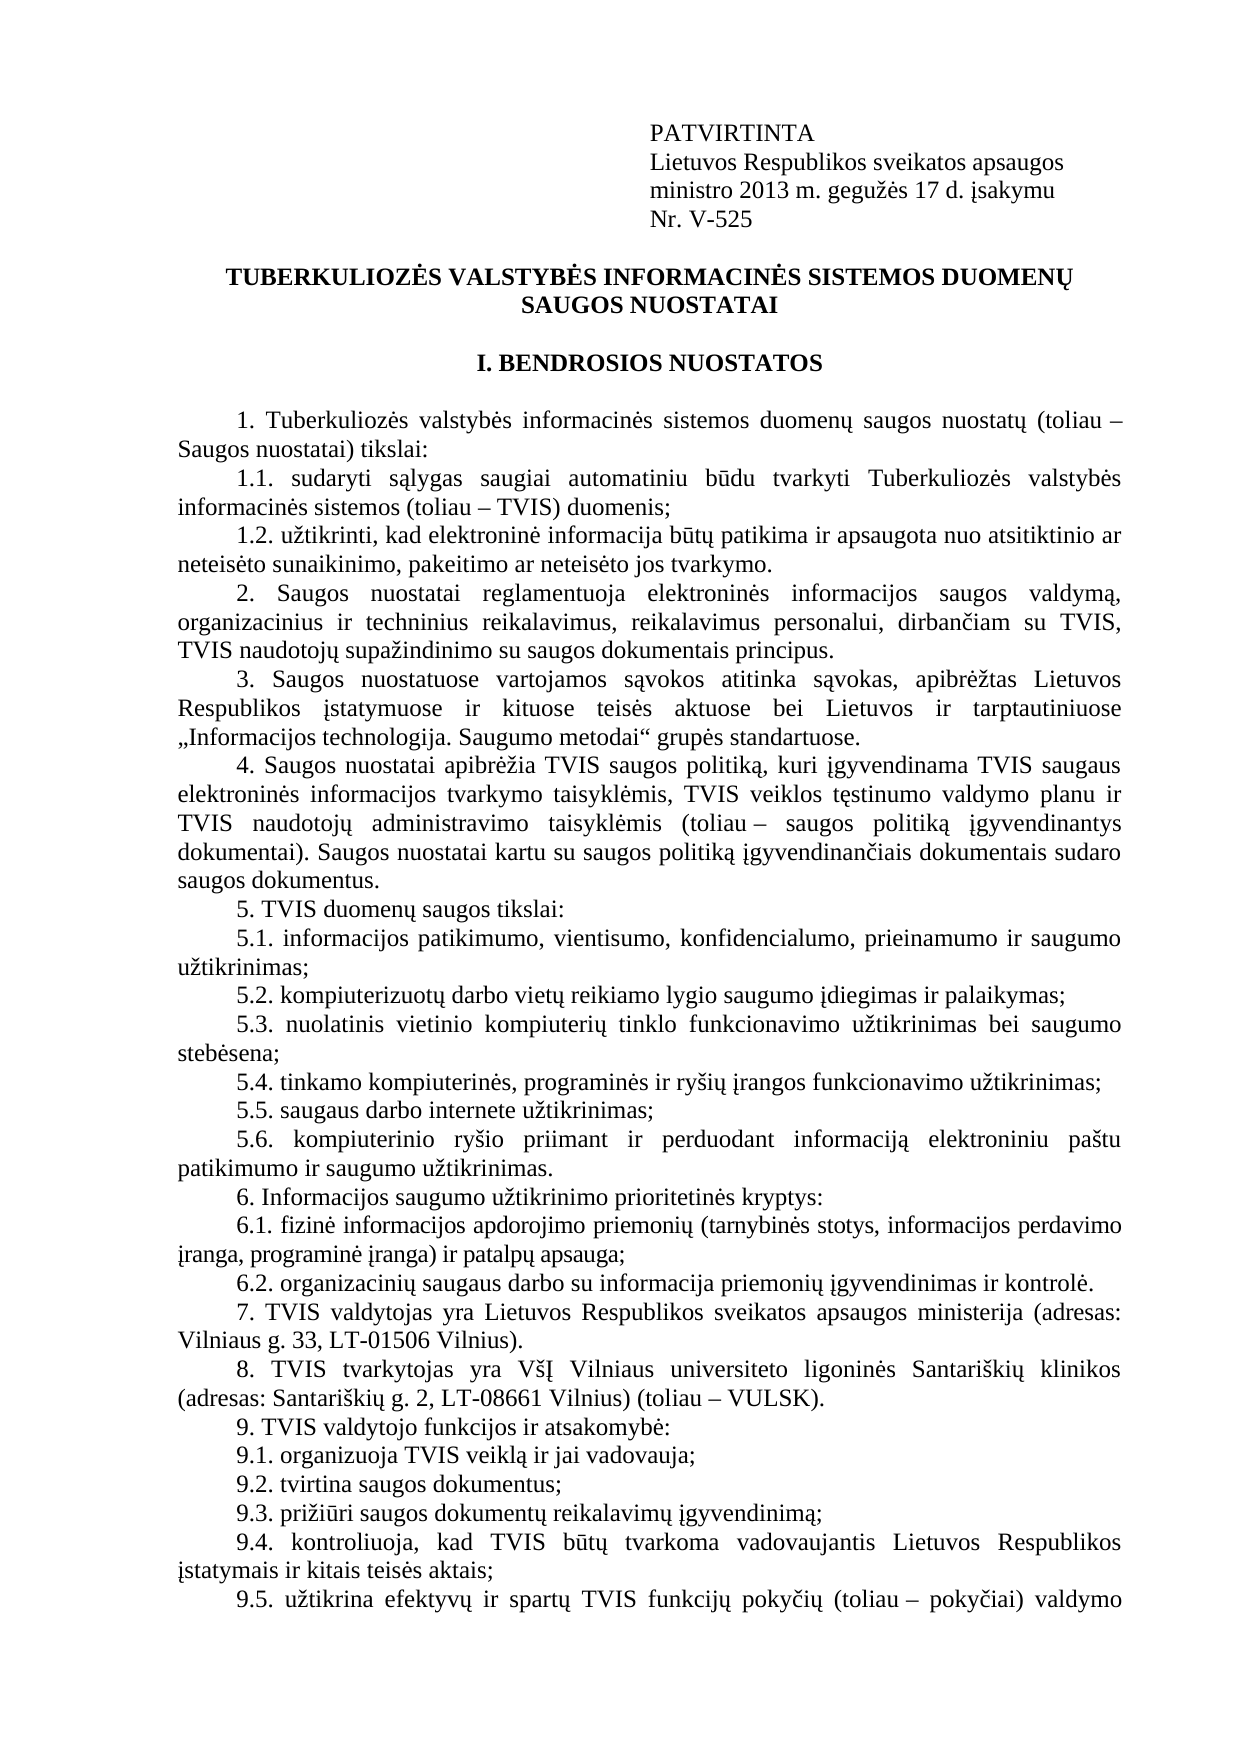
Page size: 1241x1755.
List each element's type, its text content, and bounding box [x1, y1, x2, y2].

text 5. TVIS duomenų saugos tikslai: [177, 894, 1122, 923]
text 5.4. tinkamo kompiuterinės, programinės ir ryšių įrangos funkcionavimo užtikrinimas; [177, 1067, 1122, 1096]
text 9. TVIS valdytojo funkcijos ir atsakomybė: [177, 1412, 1122, 1441]
text 5.2. kompiuterizuotų darbo vietų reikiamo lygio saugumo įdiegimas ir palaikymas; [177, 981, 1122, 1009]
text 1.1. sudaryti sąlygas saugiai automatiniu būdu tvarkyti Tuberkuliozės valstybės informacinės sistemos (toliau – TVIS) duomenis; [177, 463, 1122, 521]
text 6.1. fizinė informacijos apdorojimo priemonių (tarnybinės stotys, informacijos perdavimo įranga, programinė įranga) ir patalpų apsauga; [177, 1211, 1122, 1268]
text 2. Saugos nuostatai reglamentuoja elektroninės informacijos saugos valdymą, organizacinius ir techninius reikalavimus, reikalavimus personalui, dirbančiam su TVIS, TVIS naudotojų supažindinimo su saugos dokumentais principus. [177, 578, 1122, 664]
text 6. Informacijos saugumo užtikrinimo prioritetinės kryptys: [177, 1182, 1122, 1211]
text 9.2. tvirtina saugos dokumentus; [177, 1469, 1122, 1498]
text 5.1. informacijos patikimumo, vientisumo, konfidencialumo, prieinamumo ir saugumo užtikrinimas; [177, 923, 1122, 981]
text 8. TVIS tvarkytojas yra VšĮ Vilniaus universiteto ligoninės Santariškių klinikos (adresas: Santariškių g. 2, LT-08661 Vilnius) (toliau – VULSK). [177, 1354, 1122, 1412]
text 1.2. užtikrinti, kad elektroninė informacija būtų patikima ir apsaugota nuo atsitiktinio ar neteisėto sunaikinimo, pakeitimo ar neteisėto jos tvarkymo. [177, 521, 1122, 578]
text 3. Saugos nuostatuose vartojamos sąvokos atitinka sąvokas, apibrėžtas Lietuvos Respublikos įstatymuose ir kituose teisės aktuose bei Lietuvos ir tarptautiniuose „Informacijos technologija. Saugumo metodai“ grupės standartuose. [177, 664, 1122, 751]
text 1. Tuberkuliozės valstybės informacinės sistemos duomenų saugos nuostatų (toliau – Saugos nuostatai) tikslai: [177, 406, 1122, 463]
text 7. TVIS valdytojas yra Lietuvos Respublikos sveikatos apsaugos ministerija (adresas: Vilniaus g. 33, LT-01506 Vilnius). [177, 1297, 1122, 1354]
text Lietuvos Respublikos sveikatos apsaugos ministro 2013 m. gegužės 17 d. įsakymu Nr. V-525 [649, 147, 1122, 233]
text PATVIRTINTA [649, 118, 1122, 147]
text I. BENDROSIOS NUOSTATOS [177, 348, 1122, 377]
text 4. Saugos nuostatai apibrėžia TVIS saugos politiką, kuri įgyvendinama TVIS saugaus elektroninės informacijos tvarkymo taisyklėmis, TVIS veiklos tęstinumo valdymo planu ir TVIS naudotojų administravimo taisyklėmis (toliau – saugos politiką įgyvendinantys dokumentai). Saugos nuostatai kartu su saugos politiką įgyvendinančiais dokumentais sudaro saugos dokumentus. [177, 751, 1122, 894]
text 9.3. prižiūri saugos dokumentų reikalavimų įgyvendinimą; [177, 1498, 1122, 1527]
text 5.6. kompiuterinio ryšio priimant ir perduodant informaciją elektroniniu paštu patikimumo ir saugumo užtikrinimas. [177, 1124, 1122, 1182]
text 9.4. kontroliuoja, kad TVIS būtų tvarkoma vadovaujantis Lietuvos Respublikos įstatymais ir kitais teisės aktais; [177, 1527, 1122, 1584]
text 9.1. organizuoja TVIS veiklą ir jai vadovauja; [177, 1441, 1122, 1469]
text TUBERKULIOZĖS valstybės INFORMACINĖS SISTEMOS DUOMENŲ SAUGOS NUOSTATAI [177, 262, 1122, 319]
text 9.5. užtikrina efektyvų ir spartų TVIS funkcijų pokyčių (toliau – pokyčiai) valdymo [177, 1584, 1122, 1613]
text 5.5. saugaus darbo internete užtikrinimas; [177, 1096, 1122, 1124]
text 6.2. organizacinių saugaus darbo su informacija priemonių įgyvendinimas ir kontrolė. [177, 1268, 1122, 1297]
text 5.3. nuolatinis vietinio kompiuterių tinklo funkcionavimo užtikrinimas bei saugumo stebėsena; [177, 1009, 1122, 1067]
